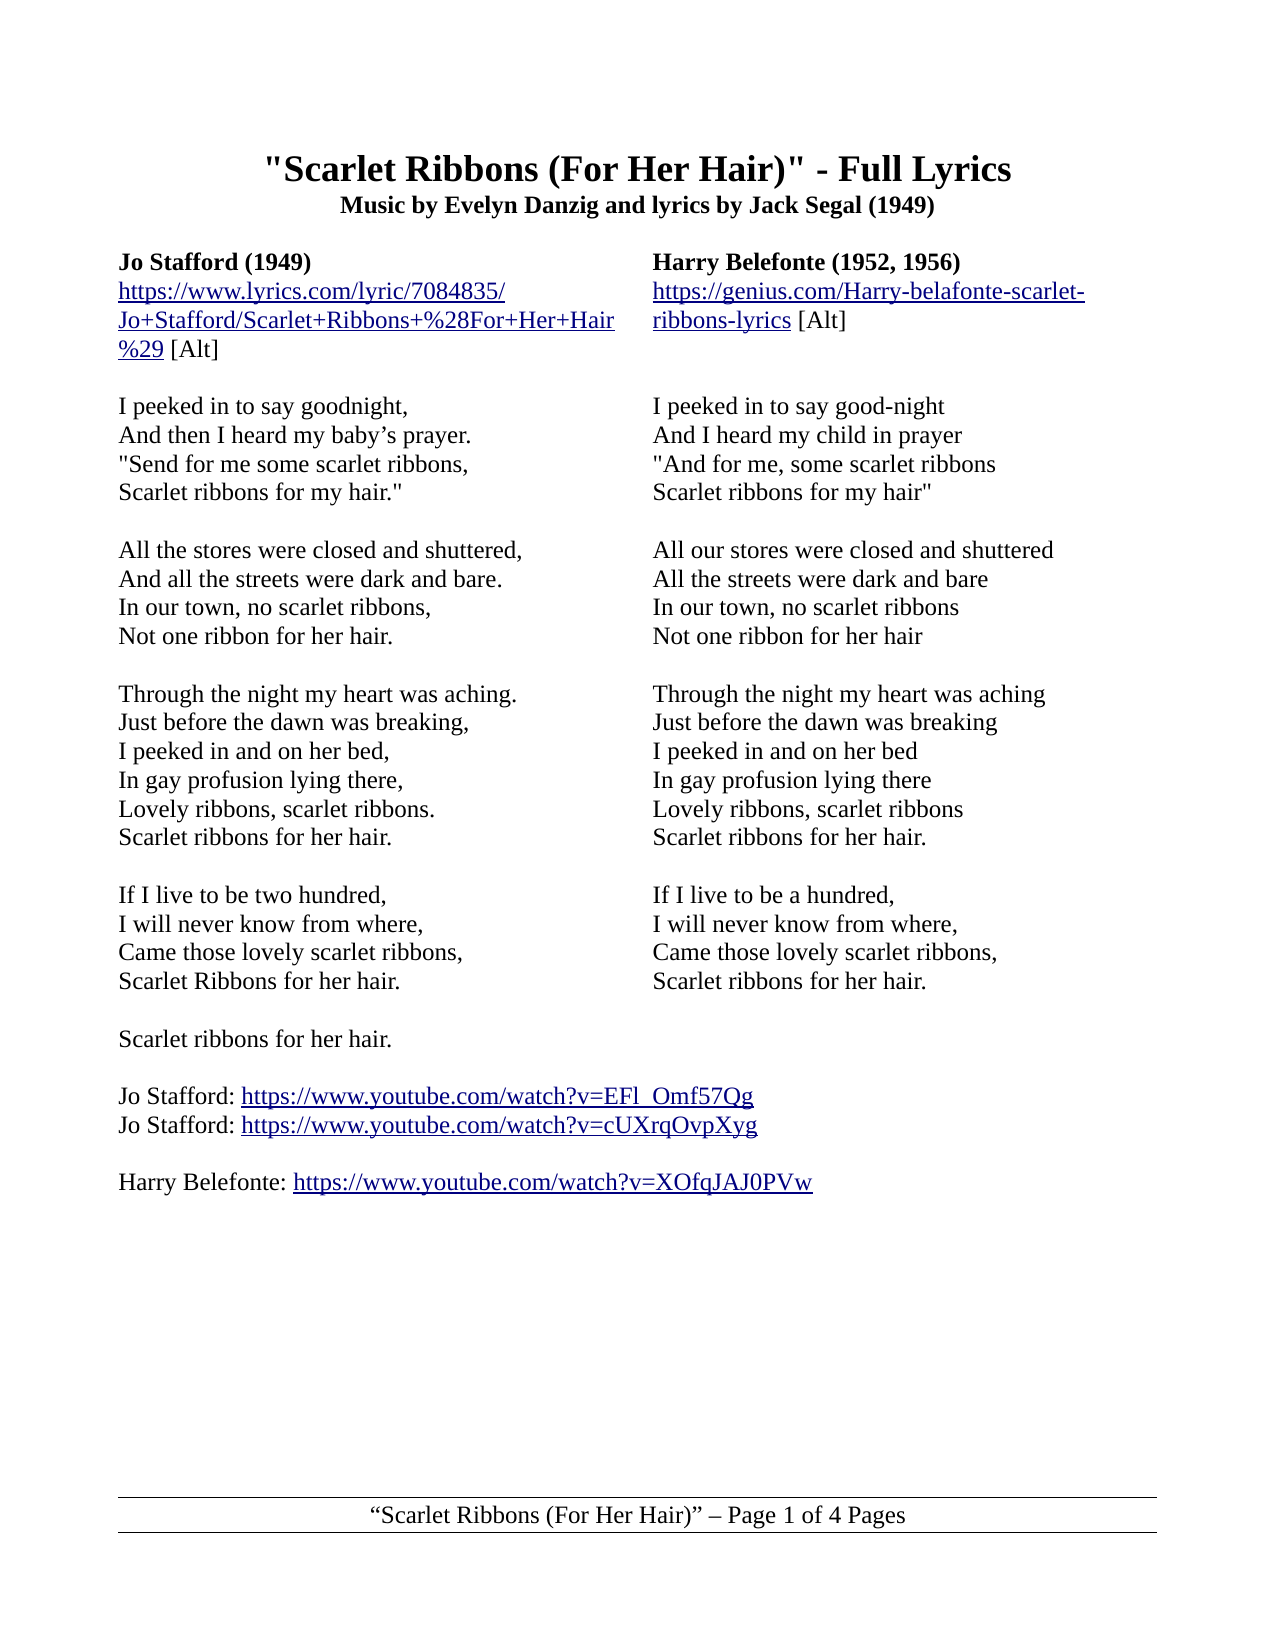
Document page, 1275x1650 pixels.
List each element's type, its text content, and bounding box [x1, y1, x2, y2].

text I peeked in to say good-night [652, 391, 1157, 420]
text And then I heard my baby’s prayer. [118, 420, 622, 449]
text Jo Stafford (1949) [118, 247, 622, 276]
text Scarlet ribbons for her hair. [118, 1024, 622, 1052]
text Scarlet ribbons for her hair. [652, 966, 1157, 995]
text All our stores were closed and shuttered [652, 535, 1157, 564]
text Music by Evelyn Danzig and lyrics by Jack Segal (1949) [118, 190, 1157, 219]
text Harry Belefonte: https://www.youtube.com/watch?v=XOfqJAJ0PVw [118, 1167, 1157, 1196]
text Came those lovely scarlet ribbons, [118, 937, 622, 966]
text Scarlet ribbons for my hair" [652, 477, 1157, 506]
text Jo Stafford: https://www.youtube.com/watch?v=cUXrqOvpXyg [118, 1110, 1157, 1139]
text Came those lovely scarlet ribbons, [652, 937, 1157, 966]
text https://genius.com/Harry-belafonte-scarlet-ribbons-lyrics [Alt] [652, 276, 1157, 334]
text "Scarlet Ribbons (For Her Hair)" - Full Lyrics [118, 147, 1157, 190]
text I peeked in and on her bed, [118, 736, 622, 765]
text I will never know from where, [652, 909, 1157, 937]
text Not one ribbon for her hair. [118, 621, 622, 650]
text If I live to be two hundred, [118, 880, 622, 909]
text https://www.lyrics.com/lyric/7084835/Jo+Stafford/Scarlet+Ribbons+%28For+Her+Hair%29 [Alt] [118, 276, 622, 362]
text In our town, no scarlet ribbons [652, 592, 1157, 621]
text Not one ribbon for her hair [652, 621, 1157, 650]
text Through the night my heart was aching. [118, 679, 622, 707]
text Lovely ribbons, scarlet ribbons [652, 794, 1157, 822]
text In our town, no scarlet ribbons, [118, 592, 622, 621]
text I peeked in to say goodnight, [118, 391, 622, 420]
text In gay profusion lying there [652, 765, 1157, 794]
text And I heard my child in prayer [652, 420, 1157, 449]
text Just before the dawn was breaking [652, 707, 1157, 736]
text Lovely ribbons, scarlet ribbons. [118, 794, 622, 822]
text Scarlet ribbons for her hair. [652, 822, 1157, 851]
text Jo Stafford: https://www.youtube.com/watch?v=EFl_Omf57Qg [118, 1081, 1157, 1110]
text Scarlet ribbons for my hair." [118, 477, 622, 506]
text Scarlet Ribbons for her hair. [118, 966, 622, 995]
text Just before the dawn was breaking, [118, 707, 622, 736]
text "Send for me some scarlet ribbons, [118, 449, 622, 477]
text If I live to be a hundred, [652, 880, 1157, 909]
text "And for me, some scarlet ribbons [652, 449, 1157, 477]
text Harry Belefonte (1952, 1956) [652, 247, 1157, 276]
text In gay profusion lying there, [118, 765, 622, 794]
text I will never know from where, [118, 909, 622, 937]
text I peeked in and on her bed [652, 736, 1157, 765]
text And all the streets were dark and bare. [118, 564, 622, 592]
text Scarlet ribbons for her hair. [118, 822, 622, 851]
text All the stores were closed and shuttered, [118, 535, 622, 564]
text Through the night my heart was aching [652, 679, 1157, 707]
text All the streets were dark and bare [652, 564, 1157, 592]
